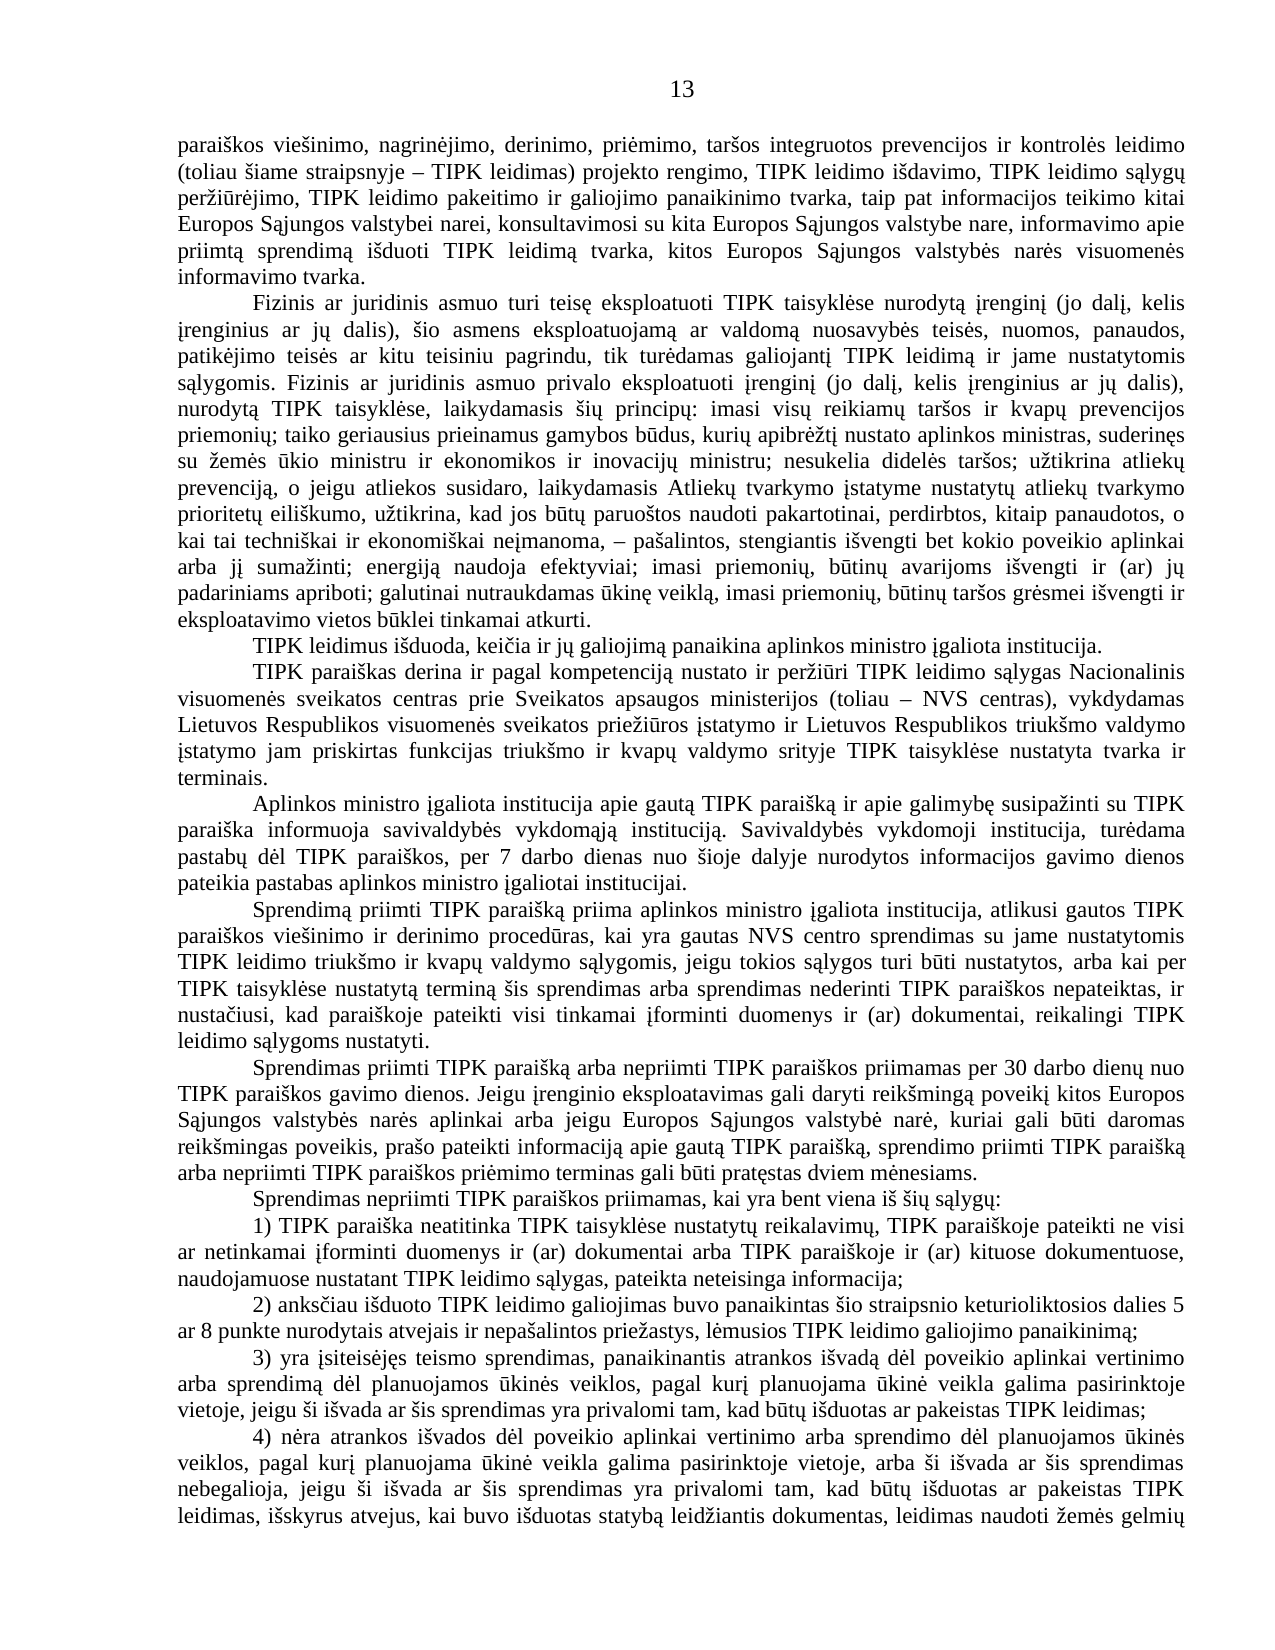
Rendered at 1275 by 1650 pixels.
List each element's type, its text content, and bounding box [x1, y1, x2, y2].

text TIPK leidimus išduoda, keičia ir jų galiojimą panaikina aplinkos ministro įgaliota institucija. [177, 632, 1186, 658]
text 3) yra įsiteisėjęs teismo sprendimas, panaikinantis atrankos išvadą dėl poveikio aplinkai vertinimo arba sprendimą dėl planuojamos ūkinės veiklos, pagal kurį planuojama ūkinė veikla galima pasirinktoje vietoje, jeigu ši išvada ar šis sprendimas yra privalomi tam, kad būtų išduotas ar pakeistas TIPK leidimas; [177, 1344, 1186, 1423]
text Sprendimas priimti TIPK paraišką arba nepriimti TIPK paraiškos priimamas per 30 darbo dienų nuo TIPK paraiškos gavimo dienos. Jeigu įrenginio eksploatavimas gali daryti reikšmingą poveikį kitos Europos Sąjungos valstybės narės aplinkai arba jeigu Europos Sąjungos valstybė narė, kuriai gali būti daromas reikšmingas poveikis, prašo pateikti informaciją apie gautą TIPK paraišką, sprendimo priimti TIPK paraišką arba nepriimti TIPK paraiškos priėmimo terminas gali būti pratęstas dviem mėnesiams. [177, 1054, 1186, 1186]
text Sprendimą priimti TIPK paraišką priima aplinkos ministro įgaliota institucija, atlikusi gautos TIPK paraiškos viešinimo ir derinimo procedūras, kai yra gautas NVS centro sprendimas su jame nustatytomis TIPK leidimo triukšmo ir kvapų valdymo sąlygomis, jeigu tokios sąlygos turi būti nustatytos, arba kai per TIPK taisyklėse nustatytą terminą šis sprendimas arba sprendimas nederinti TIPK paraiškos nepateiktas, ir nustačiusi, kad paraiškoje pateikti visi tinkamai įforminti duomenys ir (ar) dokumentai, reikalingi TIPK leidimo sąlygoms nustatyti. [177, 896, 1186, 1054]
text Fizinis ar juridinis asmuo turi teisę eksploatuoti TIPK taisyklėse nurodytą įrenginį (jo dalį, kelis įrenginius ar jų dalis), šio asmens eksploatuojamą ar valdomą nuosavybės teisės, nuomos, panaudos, patikėjimo teisės ar kitu teisiniu pagrindu, tik turėdamas galiojantį TIPK leidimą ir jame nustatytomis sąlygomis. Fizinis ar juridinis asmuo privalo eksploatuoti įrenginį (jo dalį, kelis įrenginius ar jų dalis), nurodytą TIPK taisyklėse, laikydamasis šių principų: imasi visų reikiamų taršos ir kvapų prevencijos priemonių; taiko geriausius prieinamus gamybos būdus, kurių apibrėžtį nustato aplinkos ministras, suderinęs su žemės ūkio ministru ir ekonomikos ir inovacijų ministru; nesukelia didelės taršos; užtikrina atliekų prevenciją, o jeigu atliekos susidaro, laikydamasis Atliekų tvarkymo įstatyme nustatytų atliekų tvarkymo prioritetų eiliškumo, užtikrina, kad jos būtų paruoštos naudoti pakartotinai, perdirbtos, kitaip panaudotos, o kai tai techniškai ir ekonomiškai neįmanoma, – pašalintos, stengiantis išvengti bet kokio poveikio aplinkai arba jį sumažinti; energiją naudoja efektyviai; imasi priemonių, būtinų avarijoms išvengti ir (ar) jų padariniams apriboti; galutinai nutraukdamas ūkinę veiklą, imasi priemonių, būtinų taršos grėsmei išvengti ir eksploatavimo vietos būklei tinkamai atkurti. [177, 289, 1186, 632]
text TIPK paraiškas derina ir pagal kompetenciją nustato ir peržiūri TIPK leidimo sąlygas Nacionalinis visuomenės sveikatos centras prie Sveikatos apsaugos ministerijos (toliau – NVS centras), vykdydamas Lietuvos Respublikos visuomenės sveikatos priežiūros įstatymo ir Lietuvos Respublikos triukšmo valdymo įstatymo jam priskirtas funkcijas triukšmo ir kvapų valdymo srityje TIPK taisyklėse nustatyta tvarka ir terminais. [177, 658, 1186, 790]
text paraiškos viešinimo, nagrinėjimo, derinimo, priėmimo, taršos integruotos prevencijos ir kontrolės leidimo (toliau šiame straipsnyje – TIPK leidimas) projekto rengimo, TIPK leidimo išdavimo, TIPK leidimo sąlygų peržiūrėjimo, TIPK leidimo pakeitimo ir galiojimo panaikinimo tvarka, taip pat informacijos teikimo kitai Europos Sąjungos valstybei narei, konsultavimosi su kita Europos Sąjungos valstybe nare, informavimo apie priimtą sprendimą išduoti TIPK leidimą tvarka, kitos Europos Sąjungos valstybės narės visuomenės informavimo tvarka. [177, 131, 1186, 289]
text 1) TIPK paraiška neatitinka TIPK taisyklėse nustatytų reikalavimų, TIPK paraiškoje pateikti ne visi ar netinkamai įforminti duomenys ir (ar) dokumentai arba TIPK paraiškoje ir (ar) kituose dokumentuose, naudojamuose nustatant TIPK leidimo sąlygas, pateikta neteisinga informacija; [177, 1212, 1186, 1291]
text Aplinkos ministro įgaliota institucija apie gautą TIPK paraišką ir apie galimybę susipažinti su TIPK paraiška informuoja savivaldybės vykdomąją instituciją. Savivaldybės vykdomoji institucija, turėdama pastabų dėl TIPK paraiškos, per 7 darbo dienas nuo šioje dalyje nurodytos informacijos gavimo dienos pateikia pastabas aplinkos ministro įgaliotai institucijai. [177, 790, 1186, 896]
text 4) nėra atrankos išvados dėl poveikio aplinkai vertinimo arba sprendimo dėl planuojamos ūkinės veiklos, pagal kurį planuojama ūkinė veikla galima pasirinktoje vietoje, arba ši išvada ar šis sprendimas nebegalioja, jeigu ši išvada ar šis sprendimas yra privalomi tam, kad būtų išduotas ar pakeistas TIPK leidimas, išskyrus atvejus, kai buvo išduotas statybą leidžiantis dokumentas, leidimas naudoti žemės gelmių [177, 1423, 1186, 1528]
text 2) anksčiau išduoto TIPK leidimo galiojimas buvo panaikintas šio straipsnio keturioliktosios dalies 5 ar 8 punkte nurodytais atvejais ir nepašalintos priežastys, lėmusios TIPK leidimo galiojimo panaikinimą; [177, 1291, 1186, 1344]
text Sprendimas nepriimti TIPK paraiškos priimamas, kai yra bent viena iš šių sąlygų: [177, 1186, 1186, 1212]
